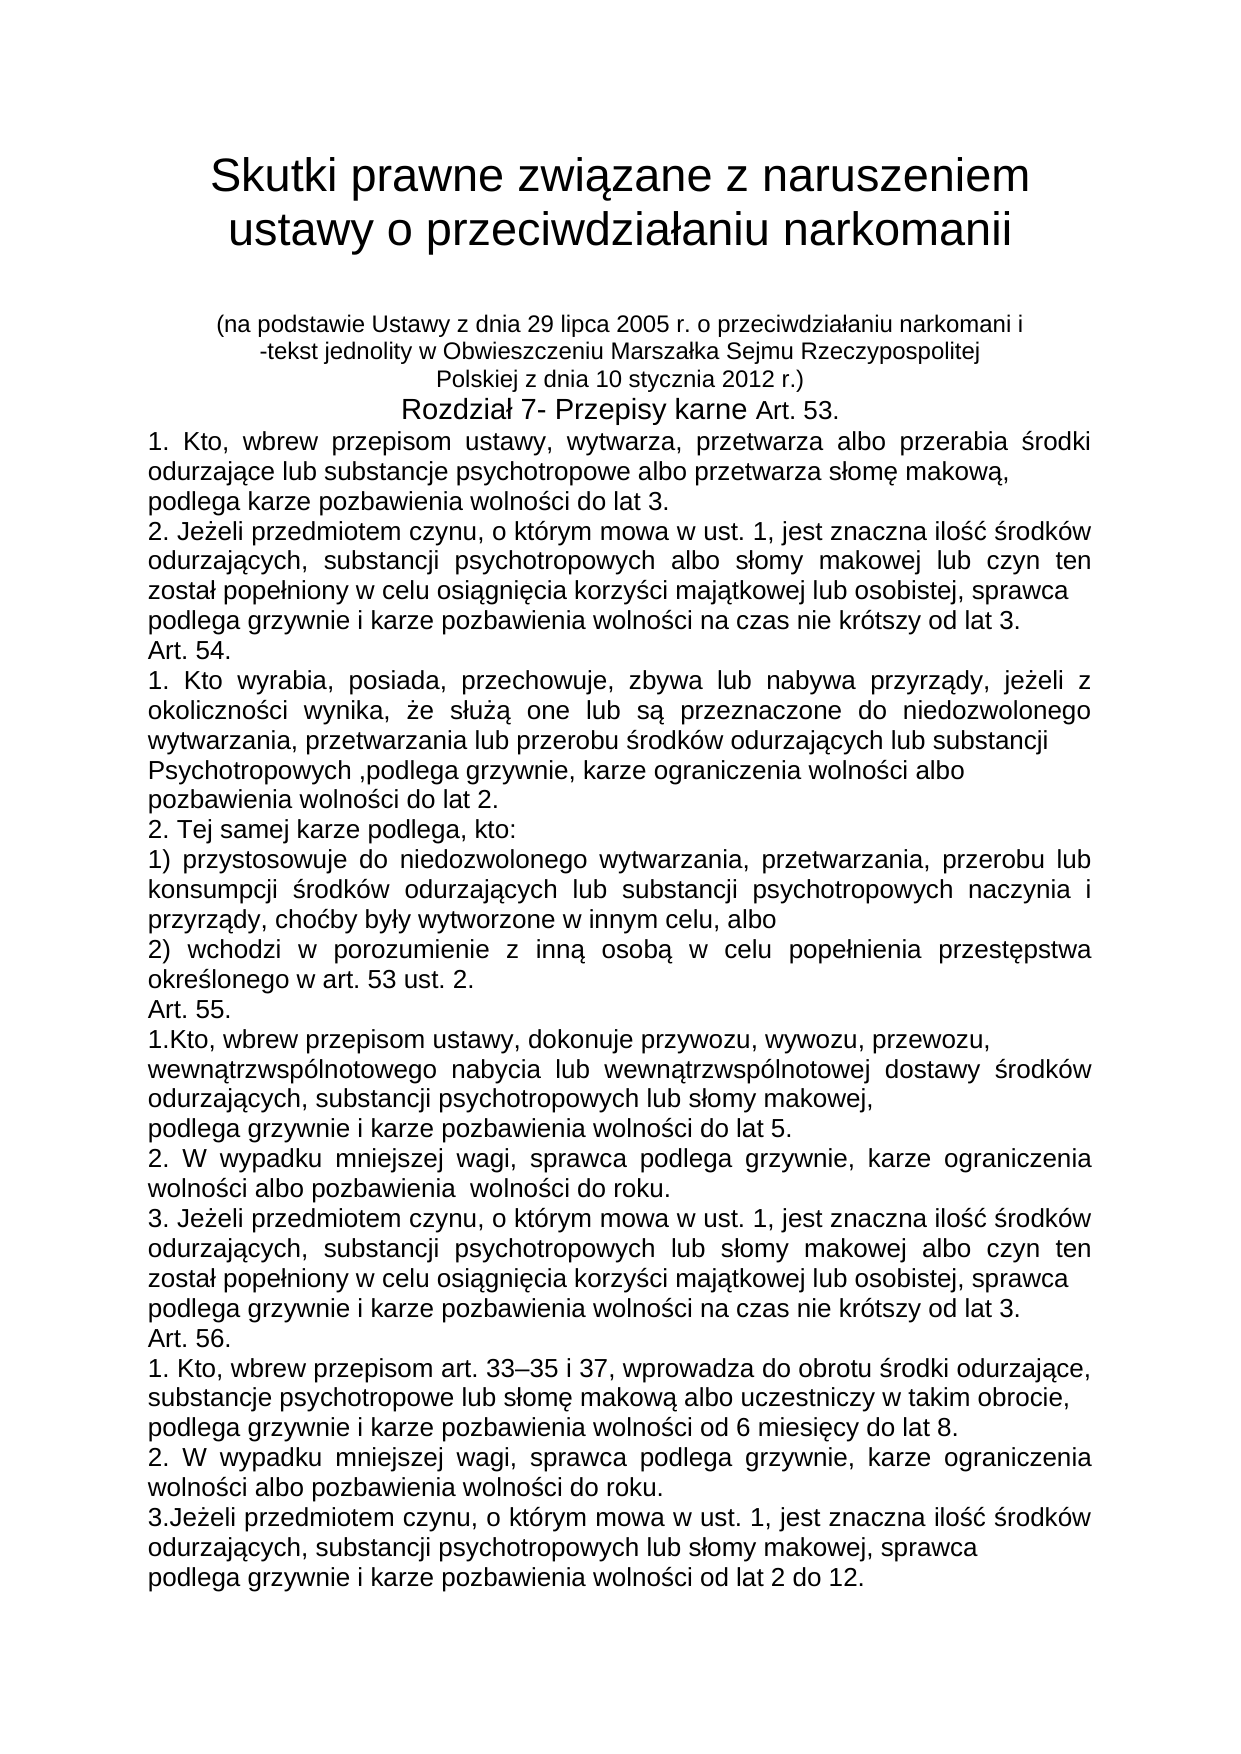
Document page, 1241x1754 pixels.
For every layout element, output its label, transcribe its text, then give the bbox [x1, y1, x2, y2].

text (na podstawie Ustawy z dnia 29 lipca 2005 r. o przeciwdziałaniu narkomani i [148, 309, 1093, 337]
text pozbawienia wolności do lat 2. [148, 784, 1093, 814]
text podlega grzywnie i karze pozbawienia wolności od 6 miesięcy do lat 8. [148, 1412, 1093, 1442]
text Rozdział 7- Przepisy karne Art. 53. [148, 392, 1093, 426]
text 1. Kto, wbrew przepisom ustawy, wytwarza, przetwarza albo przerabia środki odurzające lub substancje psychotropowe albo przetwarza słomę makową, [148, 426, 1093, 486]
text 1. Kto, wbrew przepisom art. 33–35 i 37, wprowadza do obrotu środki odurzające, substancje psychotropowe lub słomę makową albo uczestniczy w takim obrocie, [148, 1353, 1093, 1412]
text 3.Jeżeli przedmiotem czynu, o którym mowa w ust. 1, jest znaczna ilość środków odurzających, substancji psychotropowych lub słomy makowej, sprawca [148, 1502, 1093, 1562]
text podlega grzywnie i karze pozbawienia wolności na czas nie krótszy od lat 3. [148, 1293, 1093, 1323]
text Art. 55. [148, 994, 1093, 1024]
text 3. Jeżeli przedmiotem czynu, o którym mowa w ust. 1, jest znaczna ilość środków odurzających, substancji psychotropowych lub słomy makowej albo czyn ten został popełniony w celu osiągnięcia korzyści majątkowej lub osobistej, sprawca [148, 1203, 1093, 1293]
text podlega grzywnie i karze pozbawienia wolności na czas nie krótszy od lat 3. [148, 605, 1093, 635]
text 2. W wypadku mniejszej wagi, sprawca podlega grzywnie, karze ograniczenia wolności albo pozbawienia wolności do roku. [148, 1442, 1093, 1502]
text wewnątrzwspólnotowego nabycia lub wewnątrzwspólnotowej dostawy środków odurzających, substancji psychotropowych lub słomy makowej, [148, 1054, 1093, 1113]
text 2. W wypadku mniejszej wagi, sprawca podlega grzywnie, karze ograniczenia wolności albo pozbawienia wolności do roku. [148, 1143, 1093, 1203]
text Art. 56. [148, 1323, 1093, 1353]
text 2. Tej samej karze podlega, kto: [148, 814, 1093, 844]
text 2. Jeżeli przedmiotem czynu, o którym mowa w ust. 1, jest znaczna ilość środków odurzających, substancji psychotropowych albo słomy makowej lub czyn ten został popełniony w celu osiągnięcia korzyści majątkowej lub osobistej, sprawca [148, 516, 1093, 605]
text podlega grzywnie i karze pozbawienia wolności do lat 5. [148, 1113, 1093, 1143]
text 2) wchodzi w porozumienie z inną osobą w celu popełnienia przestępstwa określonego w art. 53 ust. 2. [148, 934, 1093, 994]
text 1.Kto, wbrew przepisom ustawy, dokonuje przywozu, wywozu, przewozu, [148, 1024, 1093, 1054]
text Skutki prawne związane z naruszeniem ustawy o przeciwdziałaniu narkomanii [148, 148, 1093, 256]
text Polskiej z dnia 10 stycznia 2012 r.) [148, 365, 1093, 392]
text 1. Kto wyrabia, posiada, przechowuje, zbywa lub nabywa przyrządy, jeżeli z okoliczności wynika, że służą one lub są przeznaczone do niedozwolonego wytwarzania, przetwarzania lub przerobu środków odurzających lub substancji [148, 665, 1093, 755]
text podlega grzywnie i karze pozbawienia wolności od lat 2 do 12. [148, 1562, 1093, 1592]
text Psychotropowych ,podlega grzywnie, karze ograniczenia wolności albo [148, 755, 1093, 784]
text Art. 54. [148, 635, 1093, 665]
text -tekst jednolity w Obwieszczeniu Marszałka Sejmu Rzeczypospolitej [148, 337, 1093, 365]
text 1) przystosowuje do niedozwolonego wytwarzania, przetwarzania, przerobu lub konsumpcji środków odurzających lub substancji psychotropowych naczynia i przyrządy, choćby były wytworzone w innym celu, albo [148, 844, 1093, 934]
text podlega karze pozbawienia wolności do lat 3. [148, 486, 1093, 516]
